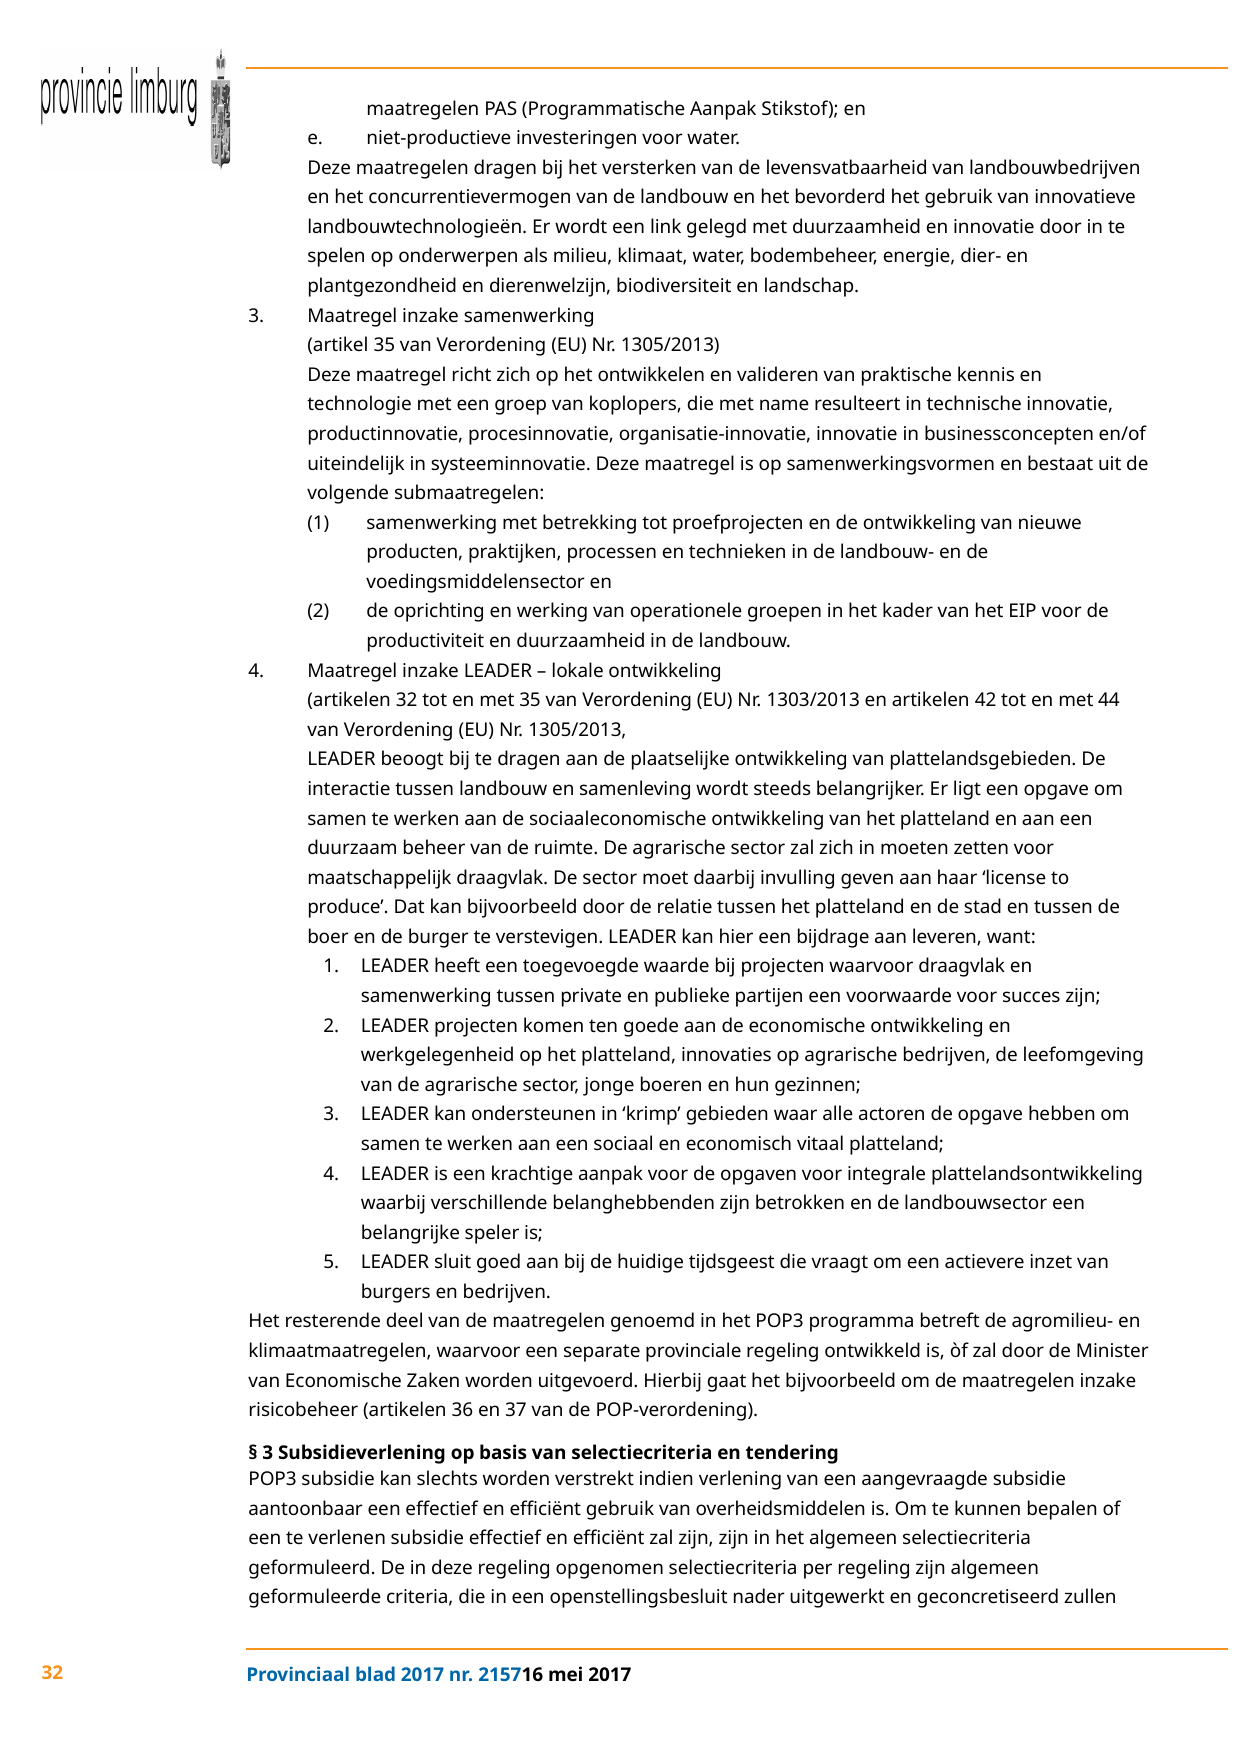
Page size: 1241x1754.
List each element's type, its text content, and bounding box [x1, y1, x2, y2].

list samenwerking met betrekking tot proefprojecten en de ontwikkeling van nieuwe producten, praktijken, processen en technieken in de landbouw- en de voedingsmiddelensector en [307, 509, 1152, 594]
list niet-productieve investeringen voor water. [307, 124, 1152, 150]
list maatregelen PAS (Programmatische Aanpak Stikstof); en [307, 95, 1152, 121]
list (artikel 35 van Verordening (EU) Nr. 1305/2013) [248, 331, 1152, 357]
picture [41, 47, 231, 172]
text § 3 Subsidieverlening op basis van selectiecriteria en tendering [248, 1439, 1152, 1465]
text Het resterende deel van de maatregelen genoemd in het POP3 programma betreft de agromilieu- en klimaatmaatregelen, waarvoor een separate provinciale regeling ontwikkeld is, òf zal door de Minister van Economische Zaken worden uitgevoerd. Hierbij gaat het bijvoorbeeld om de maatregelen inzake risicobeheer (artikelen 36 en 37 van de POP-verordening). [248, 1308, 1152, 1422]
list LEADER projecten komen ten goede aan de economische ontwikkeling en werkgelegenheid op het platteland, innovaties op agrarische bedrijven, de leefomgeving van de agrarische sector, jonge boeren en hun gezinnen; [323, 1012, 1152, 1097]
list Maatregel inzake samenwerking [248, 302, 1152, 328]
list LEADER heeft een toegevoegde waarde bij projecten waarvoor draagvlak en samenwerking tussen private en publieke partijen een voorwaarde voor succes zijn; [323, 953, 1152, 1008]
list LEADER sluit goed aan bij de huidige tijdsgeest die vraagt om een actievere inzet van burgers en bedrijven. [323, 1248, 1152, 1304]
list LEADER is een krachtige aanpak voor de opgaven voor integrale plattelandsontwikkeling waarbij verschillende belanghebbenden zijn betrokken en de landbouwsector een belangrijke speler is; [323, 1160, 1152, 1245]
list LEADER kan ondersteunen in ‘krimp’ gebieden waar alle actoren de opgave hebben om samen te werken aan een sociaal en economisch vitaal platteland; [323, 1101, 1152, 1156]
list Maatregel inzake LEADER – lokale ontwikkeling [248, 657, 1152, 683]
list Deze maatregel richt zich op het ontwikkelen en valideren van praktische kennis en technologie met een groep van koplopers, die met name resulteert in technische innovatie, productinnovatie, procesinnovatie, organisatie-innovatie, innovatie in businessconcepten en/of uiteindelijk in systeeminnovatie. Deze maatregel is op samenwerkingsvormen en bestaat uit de volgende submaatregelen: [248, 361, 1152, 505]
list LEADER beoogt bij te dragen aan de plaatselijke ontwikkeling van plattelandsgebieden. De interactie tussen landbouw en samenleving wordt steeds belangrijker. Er ligt een opgave om samen te werken aan de sociaaleconomische ontwikkeling van het platteland en aan een duurzaam beheer van de ruimte. De agrarische sector zal zich in moeten zetten voor maatschappelijk draagvlak. De sector moet daarbij invulling geven aan haar ‘license to produce’. Dat kan bijvoorbeeld door de relatie tussen het platteland en de stad en tussen de boer en de burger te verstevigen. LEADER kan hier een bijdrage aan leveren, want: [248, 746, 1152, 949]
list de oprichting en werking van operationele groepen in het kader van het EIP voor de productiviteit en duurzaamheid in de landbouw. [307, 598, 1152, 653]
list (artikelen 32 tot en met 35 van Verordening (EU) Nr. 1303/2013 en artikelen 42 tot en met 44 van Verordening (EU) Nr. 1305/2013, [248, 686, 1152, 742]
text POP3 subsidie kan slechts worden verstrekt indien verlening van een aangevraagde subsidie aantoonbaar een effectief en efficiënt gebruik van overheidsmiddelen is. Om te kunnen bepalen of een te verlenen subsidie effectief en efficiënt zal zijn, zijn in het algemeen selectiecriteria geformuleerd. De in deze regeling opgenomen selectiecriteria per regeling zijn algemeen geformuleerde criteria, die in een openstellingsbesluit nader uitgewerkt en geconcretiseerd zullen [248, 1465, 1152, 1609]
list Deze maatregelen dragen bij het versterken van de levensvatbaarheid van landbouwbedrijven en het concurrentievermogen van de landbouw en het bevorderd het gebruik van innovatieve landbouwtechnologieën. Er wordt een link gelegd met duurzaamheid en innovatie door in te spelen op onderwerpen als milieu, klimaat, water, bodembeheer, energie, dier- en plantgezondheid en dierenwelzijn, biodiversiteit en landschap. [248, 154, 1152, 298]
